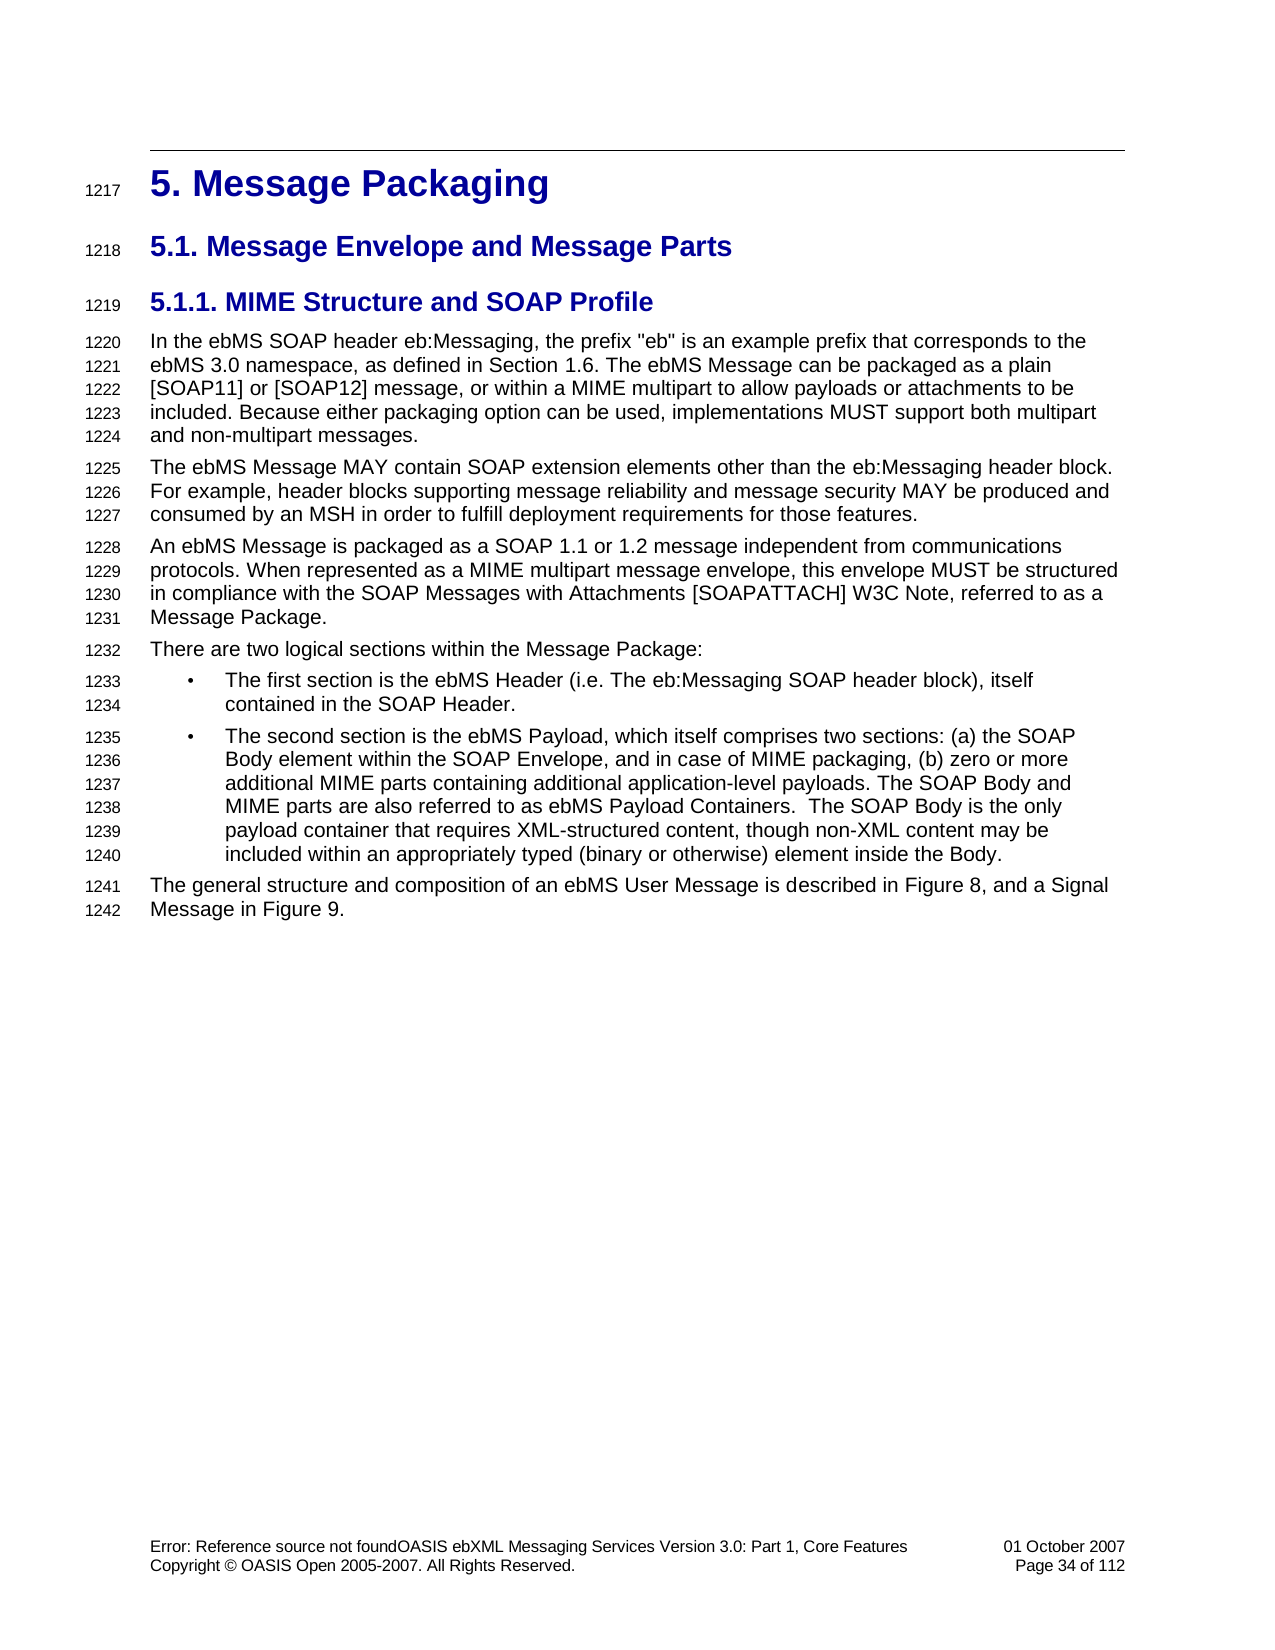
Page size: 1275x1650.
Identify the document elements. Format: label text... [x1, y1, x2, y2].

text The general structure and composition of an ebMS User Message is described in Figure 8, and a Signal Message in Figure 9. [150, 874, 1125, 944]
subtitle Message Envelope and Message Parts [150, 229, 1125, 262]
list The second section is the ebMS Payload, which itself comprises two sections: (a) the SOAP Body element within the SOAP Envelope, and in case of MIME packaging, (b) zero or more additional MIME parts containing additional application-level payloads. The SOAP Body and MIME parts are also referred to as ebMS Payload Containers. The SOAP Body is the only payload container that requires XML-structured content, though non-XML content may be included within an appropriately typed (binary or otherwise) element inside the Body. [187, 724, 1125, 866]
text An ebMS Message is packaged as a SOAP 1.1 or 1.2 message independent from communications protocols. When represented as a MIME multipart message envelope, this envelope MUST be structured in compliance with the SOAP Messages with Attachments [SOAPATTACH] W3C Note, referred to as a Message Package. [150, 534, 1125, 629]
list The first section is the ebMS Header (i.e. The eb:Messaging SOAP header block), itself contained in the SOAP Header. [187, 669, 1125, 716]
text There are two logical sections within the Message Package: [150, 637, 1125, 661]
text In the ebMS SOAP header eb:Messaging, the prefix "eb" is an example prefix that corresponds to the ebMS 3.0 namespace, as defined in Section 1.6. The ebMS Message can be packaged as a plain [SOAP11] or [SOAP12] message, or within a MIME multipart to allow payloads or attachments to be included. Because either packaging option can be used, implementations MUST support both multipart and non-multipart messages. [150, 329, 1125, 447]
text The ebMS Message MAY contain SOAP extension elements other than the eb:Messaging header block. For example, header blocks supporting message reliability and message security MAY be produced and consumed by an MSH in order to fulfill deployment requirements for those features. [150, 456, 1125, 526]
subtitle Message Packaging [150, 151, 1125, 204]
subtitle MIME Structure and SOAP Profile [150, 287, 1125, 317]
